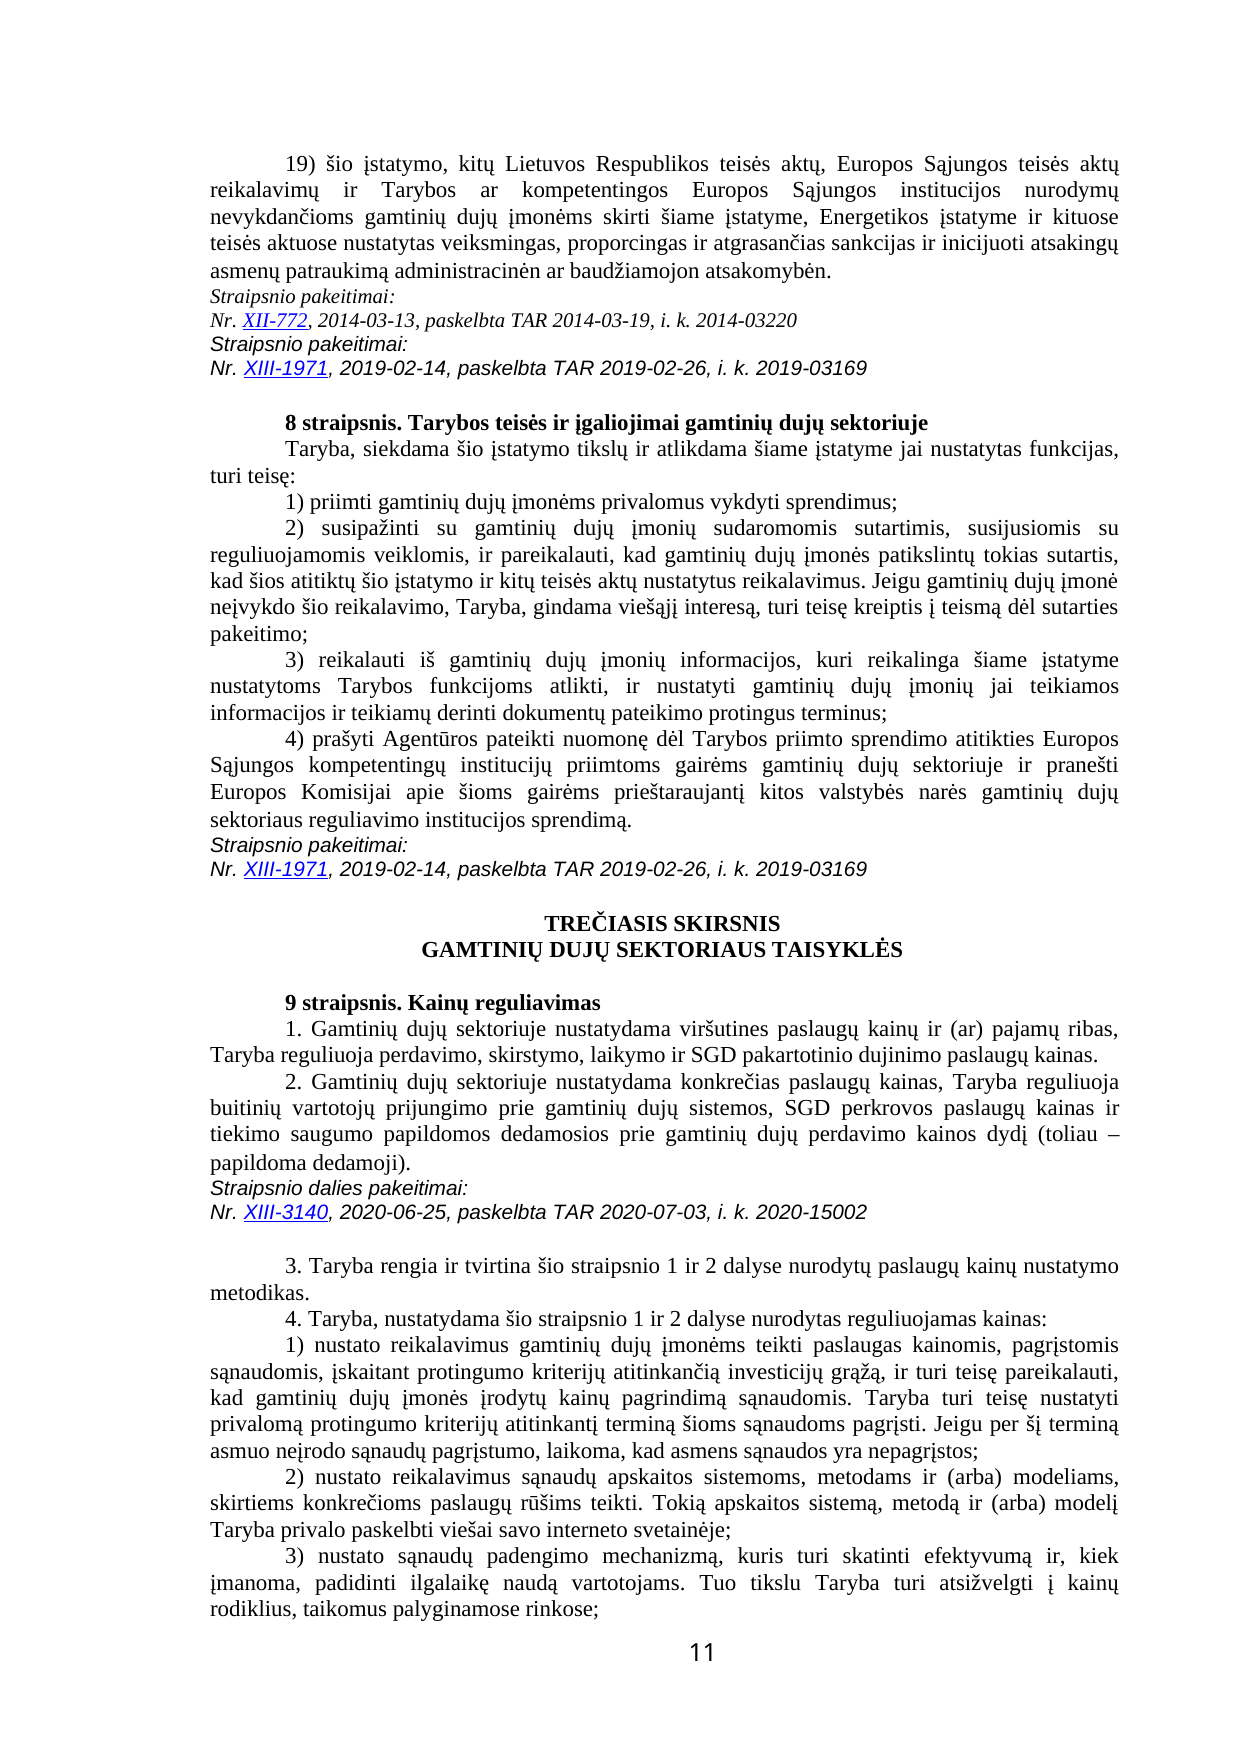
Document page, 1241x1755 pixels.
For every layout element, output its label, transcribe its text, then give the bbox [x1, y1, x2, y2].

text TREČIASIS SKIRSNIS [210, 910, 1114, 936]
text GAMTINIŲ DUJŲ SEKTORIAUS TAISYKLĖS [210, 936, 1114, 962]
text 2. Gamtinių dujų sektoriuje nustatydama konkrečias paslaugų kainas, Taryba reguliuoja buitinių vartotojų prijungimo prie gamtinių dujų sistemos, SGD perkrovos paslaugų kainas ir tiekimo saugumo papildomos dedamosios prie gamtinių dujų perdavimo kainos dydį (toliau – papildoma dedamoji). [210, 1068, 1120, 1176]
text 4) prašyti Agentūros pateikti nuomonę dėl Tarybos priimto sprendimo atitikties Europos Sąjungos kompetentingų institucijų priimtoms gairėms gamtinių dujų sektoriuje ir pranešti Europos Komisijai apie šioms gairėms prieštaraujantį kitos valstybės narės gamtinių dujų sektoriaus reguliavimo institucijos sprendimą. [210, 725, 1120, 833]
text 8 straipsnis. Tarybos teisės ir įgaliojimai gamtinių dujų sektoriuje [210, 409, 1120, 435]
text Nr. XIII-1971, 2019-02-14, paskelbta TAR 2019-02-26, i. k. 2019-03169 [210, 857, 1120, 881]
text 4. Taryba, nustatydama šio straipsnio 1 ir 2 dalyse nurodytas reguliuojamas kainas: [210, 1305, 1120, 1331]
text Nr. XIII-1971, 2019-02-14, paskelbta TAR 2019-02-26, i. k. 2019-03169 [210, 356, 1120, 380]
text 1) priimti gamtinių dujų įmonėms privalomus vykdyti sprendimus; [210, 488, 1120, 514]
text Nr. XIII-3140, 2020-06-25, paskelbta TAR 2020-07-03, i. k. 2020-15002 [210, 1199, 1120, 1223]
text 9 straipsnis. Kainų reguliavimas [210, 989, 1120, 1015]
text 3) reikalauti iš gamtinių dujų įmonių informacijos, kuri reikalinga šiame įstatyme nustatytoms Tarybos funkcijoms atlikti, ir nustatyti gamtinių dujų įmonių jai teikiamos informacijos ir teikiamų derinti dokumentų pateikimo protingus terminus; [210, 646, 1120, 725]
text Straipsnio dalies pakeitimai: [210, 1176, 1120, 1199]
text 1) nustato reikalavimus gamtinių dujų įmonėms teikti paslaugas kainomis, pagrįstomis sąnaudomis, įskaitant protingumo kriterijų atitinkančią investicijų grąžą, ir turi teisę pareikalauti, kad gamtinių dujų įmonės įrodytų kainų pagrindimą sąnaudomis. Taryba turi teisę nustatyti privalomą protingumo kriterijų atitinkantį terminą šioms sąnaudoms pagrįsti. Jeigu per šį terminą asmuo neįrodo sąnaudų pagrįstumo, laikoma, kad asmens sąnaudos yra nepagrįstos; [210, 1331, 1120, 1463]
text 2) nustato reikalavimus sąnaudų apskaitos sistemoms, metodams ir (arba) modeliams, skirtiems konkrečioms paslaugų rūšims teikti. Tokią apskaitos sistemą, metodą ir (arba) modelį Taryba privalo paskelbti viešai savo interneto svetainėje; [210, 1463, 1120, 1542]
text Taryba, siekdama šio įstatymo tikslų ir atlikdama šiame įstatyme jai nustatytas funkcijas, turi teisę: [210, 435, 1120, 488]
text Straipsnio pakeitimai: [210, 332, 1120, 356]
text 19) šio įstatymo, kitų Lietuvos Respublikos teisės aktų, Europos Sąjungos teisės aktų reikalavimų ir Tarybos ar kompetentingos Europos Sąjungos institucijos nurodymų nevykdančioms gamtinių dujų įmonėms skirti šiame įstatyme, Energetikos įstatyme ir kituose teisės aktuose nustatytas veiksmingas, proporcingas ir atgrasančias sankcijas ir inicijuoti atsakingų asmenų patraukimą administracinėn ar baudžiamojon atsakomybėn. [210, 150, 1120, 284]
text Straipsnio pakeitimai: [210, 833, 1120, 857]
text 3) nustato sąnaudų padengimo mechanizmą, kuris turi skatinti efektyvumą ir, kiek įmanoma, padidinti ilgalaikę naudą vartotojams. Tuo tikslu Taryba turi atsižvelgti į kainų rodiklius, taikomus palyginamose rinkose; [210, 1542, 1120, 1621]
text Nr. XII-772, 2014-03-13, paskelbta TAR 2014-03-19, i. k. 2014-03220 [210, 308, 1120, 332]
text 2) susipažinti su gamtinių dujų įmonių sudaromomis sutartimis, susijusiomis su reguliuojamomis veiklomis, ir pareikalauti, kad gamtinių dujų įmonės patikslintų tokias sutartis, kad šios atitiktų šio įstatymo ir kitų teisės aktų nustatytus reikalavimus. Jeigu gamtinių dujų įmonė neįvykdo šio reikalavimo, Taryba, gindama viešąjį interesą, turi teisę kreiptis į teismą dėl sutarties pakeitimo; [210, 514, 1120, 646]
text Straipsnio pakeitimai: [210, 284, 1120, 308]
text 1. Gamtinių dujų sektoriuje nustatydama viršutines paslaugų kainų ir (ar) pajamų ribas, Taryba reguliuoja perdavimo, skirstymo, laikymo ir SGD pakartotinio dujinimo paslaugų kainas. [210, 1015, 1120, 1068]
text 3. Taryba rengia ir tvirtina šio straipsnio 1 ir 2 dalyse nurodytų paslaugų kainų nustatymo metodikas. [210, 1252, 1120, 1305]
